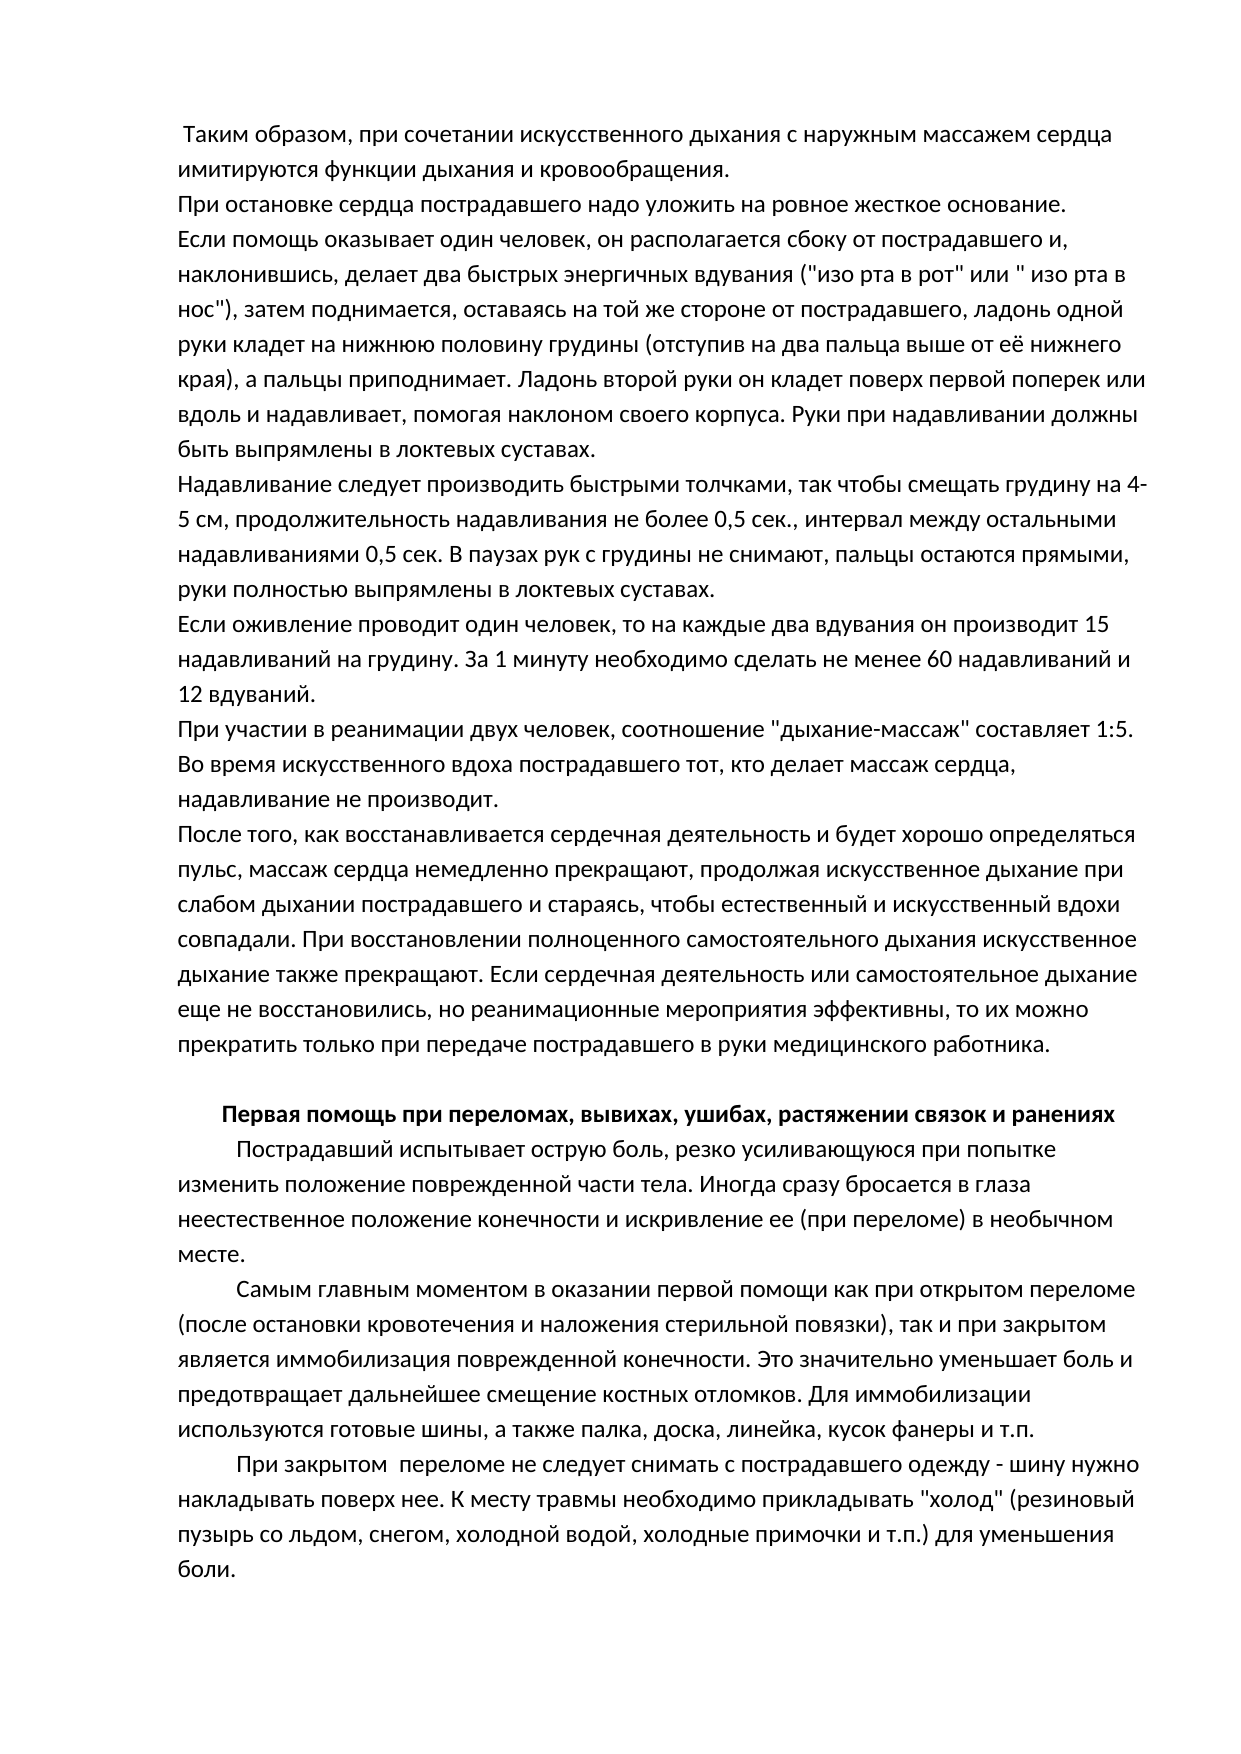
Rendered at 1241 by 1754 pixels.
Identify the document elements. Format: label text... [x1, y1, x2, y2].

text Надавливание следует производить быстрыми толчками, так чтобы смещать грудину на 4-5 см, продолжительность надавливания не более 0,5 сек., интервал между остальными надавливаниями 0,5 сек. В паузах рук с грудины не снимают, пальцы остаются прямыми, руки полностью выпрямлены в локтевых суставах. [177, 468, 1152, 604]
text После того, как восстанавливается сердечная деятельность и будет хорошо определяться пульс, массаж сердца немедленно прекращают, продолжая искусственное дыхание при слабом дыхании пострадавшего и стараясь, чтобы естественный и искусственный вдохи совпадали. При восстановлении полноценного самостоятельного дыхания искусственное дыхание также прекращают. Если сердечная деятельность или самостоятельное дыхание еще не восстановились, но реанимационные мероприятия эффективны, то их можно прекратить только при передаче пострадавшего в руки медицинского работника. [177, 818, 1152, 1059]
text При участии в реанимации двух человек, соотношение "дыхание-массаж" составляет 1:5. Во время искусственного вдоха пострадавшего тот, кто делает массаж сердца, надавливание не производит. [177, 713, 1152, 814]
text Первая помощь при переломах, вывихах, ушибах, растяжении связок и ранениях [177, 1098, 1152, 1129]
text Таким образом, при сочетании искусственного дыхания с наружным массажем сердца имитируются функции дыхания и кровообращения. [177, 118, 1152, 184]
text Пострадавший испытывает острую боль, резко усиливающуюся при попытке изменить положение поврежденной части тела. Иногда сразу бросается в глаза неестественное положение конечности и искривление ее (при переломе) в необычном месте. [177, 1133, 1152, 1269]
text При остановке сердца пострадавшего надо уложить на ровное жесткое основание. [177, 188, 1152, 219]
text При закрытом переломе не следует снимать с пострадавшего одежду - шину нужно накладывать поверх нее. К месту травмы необходимо прикладывать "холод" (резиновый пузырь со льдом, снегом, холодной водой, холодные примочки и т.п.) для уменьшения боли. [177, 1448, 1152, 1584]
text Самым главным моментом в оказании первой помощи как при открытом переломе (после остановки кровотечения и наложения стерильной повязки), так и при закрытом является иммобилизация поврежденной конечности. Это значительно уменьшает боль и предотвращает дальнейшее смещение костных отломков. Для иммобилизации используются готовые шины, а также палка, доска, линейка, кусок фанеры и т.п. [177, 1273, 1152, 1444]
text Если оживление проводит один человек, то на каждые два вдувания он производит 15 надавливаний на грудину. За 1 минуту необходимо сделать не менее 60 надавливаний и 12 вдуваний. [177, 608, 1152, 709]
text Если помощь оказывает один человек, он располагается сбоку от пострадавшего и, наклонившись, делает два быстрых энергичных вдувания ("изо рта в рот" или " изо рта в нос"), затем поднимается, оставаясь на той же стороне от пострадавшего, ладонь одной руки кладет на нижнюю половину грудины (отступив на два пальца выше от её нижнего края), а пальцы приподнимает. Ладонь второй руки он кладет поверх первой поперек или вдоль и надавливает, помогая наклоном своего корпуса. Руки при надавливании должны быть выпрямлены в локтевых суставах. [177, 223, 1152, 464]
